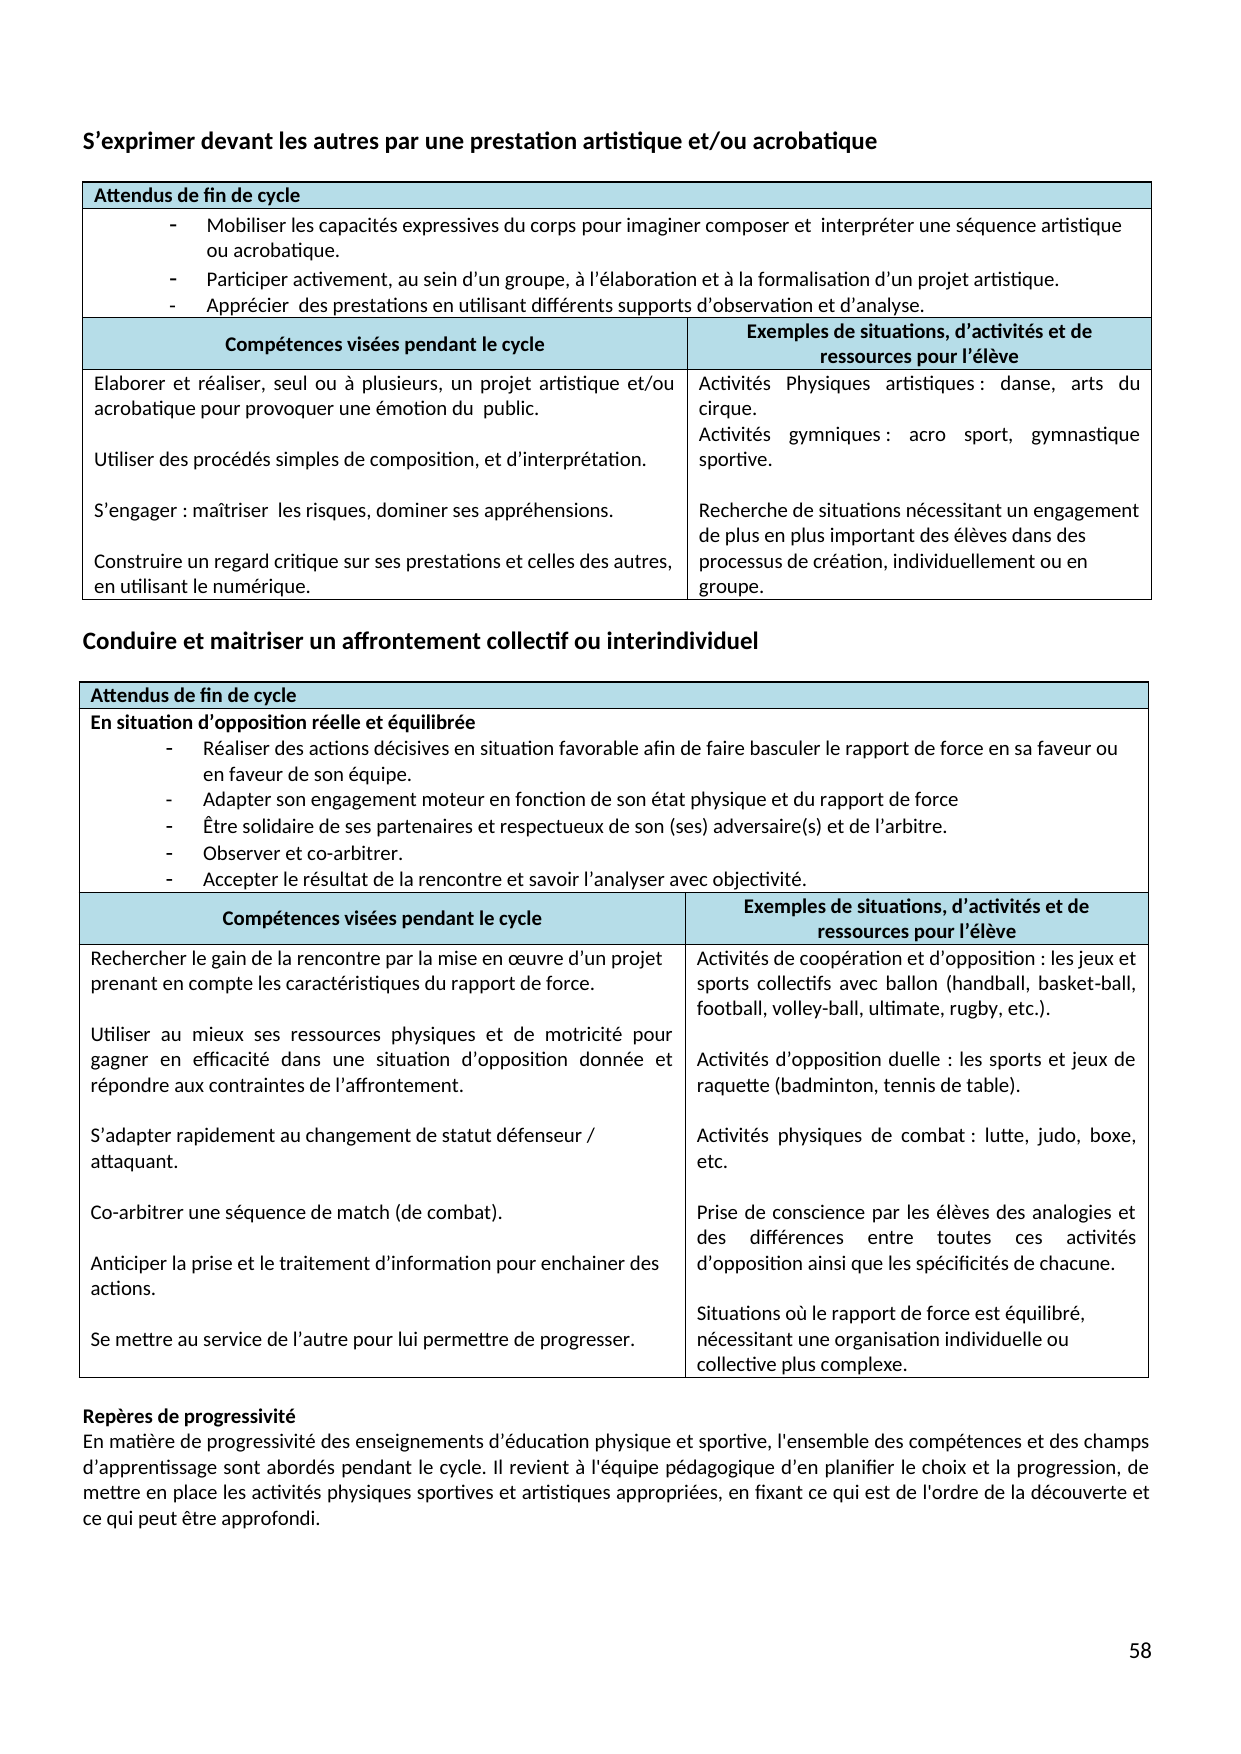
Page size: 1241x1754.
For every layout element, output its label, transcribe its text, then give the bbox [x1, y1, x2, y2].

table_cell Activités Physiques artistiques : danse, arts du cirque. Activités gymniques : acro sport, gymnastique sportive. Recherche de situations nécessitant un engagement de plus en plus important des élèves dans des processus de création, individuellement ou en groupe. [688, 370, 1151, 599]
text Conduire et maitriser un affrontement collectif ou interindividuel [83, 625, 1152, 656]
table_header Attendus de fin de cycle [80, 683, 1148, 708]
table_cell Exemples de situations, d’activités et de ressources pour l’élève [688, 318, 1151, 369]
table_cell Activités de coopération et d’opposition : les jeux et sports collectifs avec ballon (handball, basket‐ball, football, volley-ball, ultimate, rugby, etc.). Activités d’opposition duelle : les sports et jeux de raquette (badminton, tennis de table). Activités physiques de combat : lutte, judo, boxe, etc. Prise de conscience par les élèves des analogies et des différences entre toutes ces activités d’opposition ainsi que les spécificités de chacune. Situations où le rapport de force est équilibré, nécessitant une organisation individuelle ou collective plus complexe. [686, 945, 1148, 1377]
table_header Attendus de fin de cycle [83, 183, 1151, 208]
table_cell Compétences visées pendant le cycle [83, 318, 687, 369]
text Repères de progressivité [83, 1403, 1152, 1429]
table_cell Elaborer et réaliser, seul ou à plusieurs, un projet artistique et/ou acrobatique pour provoquer une émotion du public. Utiliser des procédés simples de composition, et d’interprétation. S’engager : maîtriser les risques, dominer ses appréhensions. Construire un regard critique sur ses prestations et celles des autres, en utilisant le numérique. [83, 370, 687, 599]
table_cell Exemples de situations, d’activités et de ressources pour l’élève [686, 893, 1148, 944]
text En matière de progressivité des enseignements d’éducation physique et sportive, l'ensemble des compétences et des champs d’apprentissage sont abordés pendant le cycle. Il revient à l'équipe pédagogique d’en planifier le choix et la progression, de mettre en place les activités physiques sportives et artistiques appropriées, en fixant ce qui est de l'ordre de la découverte et ce qui peut être approfondi. [83, 1429, 1152, 1530]
table_cell Compétences visées pendant le cycle [80, 893, 685, 944]
table_cell En situation d’opposition réelle et équilibrée Réaliser des actions décisives en situation favorable afin de faire basculer le rapport de force en sa faveur ou en faveur de son équipe. Adapter son engagement moteur en fonction de son état physique et du rapport de force Être solidaire de ses partenaires et respectueux de son (ses) adversaire(s) et de l’arbitre. Observer et co-arbitrer. Accepter le résultat de la rencontre et savoir l’analyser avec objectivité. [80, 709, 1148, 892]
table_cell Mobiliser les capacités expressives du corps pour imaginer composer et interpréter une séquence artistique ou acrobatique. Participer activement, au sein d’un groupe, à l’élaboration et à la formalisation d’un projet artistique. Apprécier des prestations en utilisant différents supports d’observation et d’analyse. [83, 209, 1151, 317]
table_cell Rechercher le gain de la rencontre par la mise en œuvre d’un projet prenant en compte les caractéristiques du rapport de force. Utiliser au mieux ses ressources physiques et de motricité pour gagner en efficacité dans une situation d’opposition donnée et répondre aux contraintes de l’affrontement. S’adapter rapidement au changement de statut défenseur / attaquant. Co-arbitrer une séquence de match (de combat). Anticiper la prise et le traitement d’information pour enchainer des actions. Se mettre au service de l’autre pour lui permettre de progresser. [80, 945, 685, 1377]
text S’exprimer devant les autres par une prestation artistique et/ou acrobatique [83, 126, 1152, 156]
